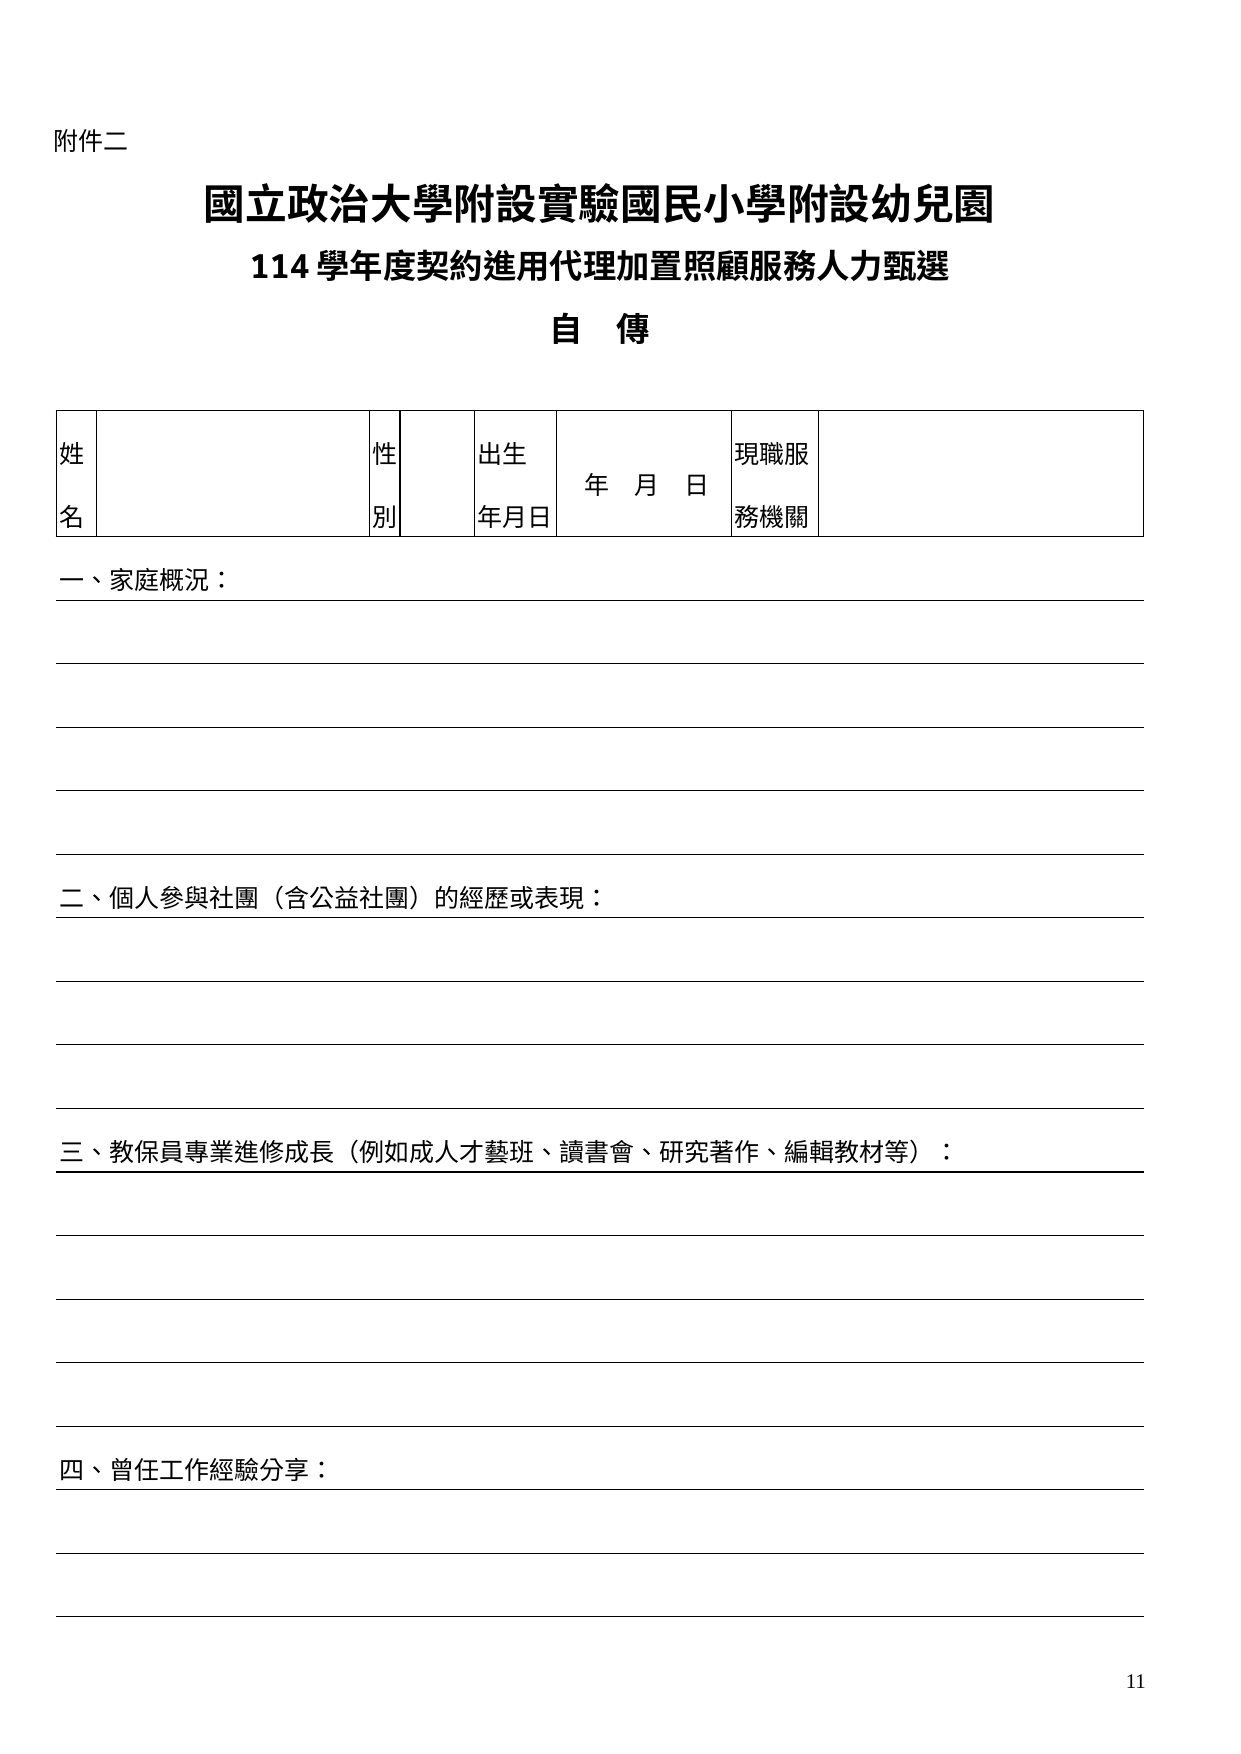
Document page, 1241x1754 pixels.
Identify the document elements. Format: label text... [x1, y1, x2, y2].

table_cell [56, 1173, 1143, 1235]
table_cell [56, 1045, 1143, 1108]
table_cell [56, 918, 1143, 981]
table_header [401, 411, 474, 536]
table_cell [56, 1363, 1143, 1426]
table_header 性別 [370, 411, 399, 536]
table_cell [56, 664, 1143, 727]
table_cell 一、家庭概況： [56, 537, 1143, 599]
text 國立政治大學附設實驗國民小學附設幼兒園 [53, 160, 1146, 222]
table_cell 四、曾任工作經驗分享： [56, 1427, 1143, 1489]
table_cell 三、教保員專業進修成長（例如成人才藝班、讀書會、研究著作、編輯教材等）： [56, 1109, 1143, 1171]
table_cell [56, 982, 1143, 1044]
table_header 姓名 [57, 411, 96, 536]
text 自 傳 [53, 285, 1146, 347]
table_header 年 月 日 [557, 411, 731, 536]
text 附件二 [53, 97, 1146, 160]
table_cell [56, 1490, 1143, 1553]
table_cell [56, 791, 1143, 854]
table_header 現職服務機關 [732, 411, 818, 536]
table_header [819, 411, 1143, 536]
text 114學年度契約進用代理加置照顧服務人力甄選 [53, 222, 1146, 285]
table_cell [56, 1300, 1143, 1362]
table_cell [56, 1236, 1143, 1298]
table_cell [56, 1554, 1143, 1616]
table_cell [56, 601, 1143, 663]
table_header [97, 411, 369, 536]
table_cell 二、個人參與社團（含公益社團）的經歷或表現： [56, 855, 1143, 917]
table_header 出生 年月日 [475, 411, 556, 536]
table_cell [56, 728, 1143, 790]
